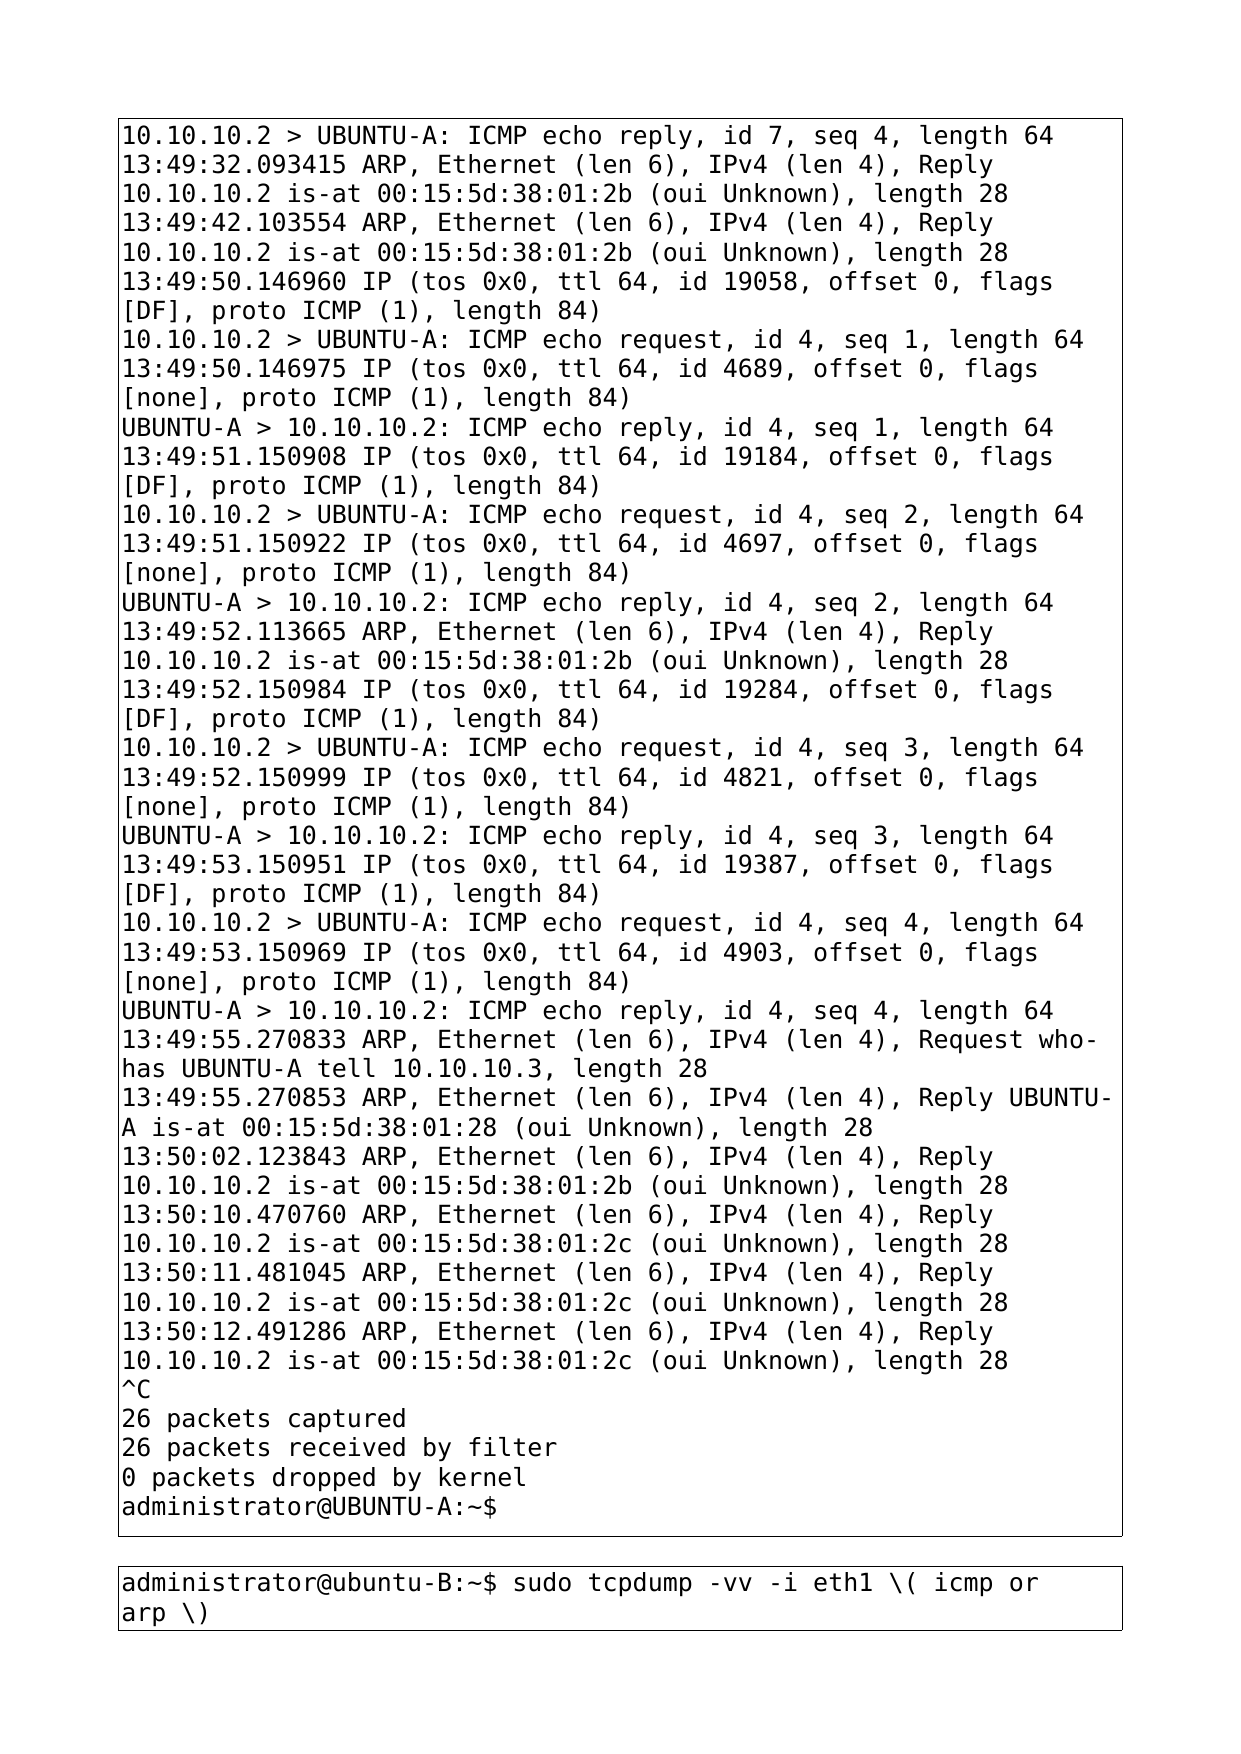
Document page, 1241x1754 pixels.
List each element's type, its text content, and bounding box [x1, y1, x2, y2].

table_header administrator@ubuntu-B:~$ sudo tcpdump -vv -i eth1 \( icmp or arp \) [119, 1567, 1122, 1630]
table_header 10.10.10.2 > UBUNTU-A: ICMP echo reply, id 7, seq 4, length 64 13:49:32.093415 ARP, Ethernet (len 6), IPv4 (len 4), Reply 10.10.10.2 is-at 00:15:5d:38:01:2b (oui Unknown), length 28 13:49:42.103554 ARP, Ethernet (len 6), IPv4 (len 4), Reply 10.10.10.2 is-at 00:15:5d:38:01:2b (oui Unknown), length 28 13:49:50.146960 IP (tos 0x0, ttl 64, id 19058, offset 0, flags [DF], proto ICMP (1), length 84) 10.10.10.2 > UBUNTU-A: ICMP echo request, id 4, seq 1, length 64 13:49:50.146975 IP (tos 0x0, ttl 64, id 4689, offset 0, flags [none], proto ICMP (1), length 84) UBUNTU-A > 10.10.10.2: ICMP echo reply, id 4, seq 1, length 64 13:49:51.150908 IP (tos 0x0, ttl 64, id 19184, offset 0, flags [DF], proto ICMP (1), length 84) 10.10.10.2 > UBUNTU-A: ICMP echo request, id 4, seq 2, length 64 13:49:51.150922 IP (tos 0x0, ttl 64, id 4697, offset 0, flags [none], proto ICMP (1), length 84) UBUNTU-A > 10.10.10.2: ICMP echo reply, id 4, seq 2, length 64 13:49:52.113665 ARP, Ethernet (len 6), IPv4 (len 4), Reply 10.10.10.2 is-at 00:15:5d:38:01:2b (oui Unknown), length 28 13:49:52.150984 IP (tos 0x0, ttl 64, id 19284, offset 0, flags [DF], proto ICMP (1), length 84) 10.10.10.2 > UBUNTU-A: ICMP echo request, id 4, seq 3, length 64 13:49:52.150999 IP (tos 0x0, ttl 64, id 4821, offset 0, flags [none], proto ICMP (1), length 84) UBUNTU-A > 10.10.10.2: ICMP echo reply, id 4, seq 3, length 64 13:49:53.150951 IP (tos 0x0, ttl 64, id 19387, offset 0, flags [DF], proto ICMP (1), length 84) 10.10.10.2 > UBUNTU-A: ICMP echo request, id 4, seq 4, length 64 13:49:53.150969 IP (tos 0x0, ttl 64, id 4903, offset 0, flags [none], proto ICMP (1), length 84) UBUNTU-A > 10.10.10.2: ICMP echo reply, id 4, seq 4, length 64 13:49:55.270833 ARP, Ethernet (len 6), IPv4 (len 4), Request who-has UBUNTU-A tell 10.10.10.3, length 28 13:49:55.270853 ARP, Ethernet (len 6), IPv4 (len 4), Reply UBUNTU-A is-at 00:15:5d:38:01:28 (oui Unknown), length 28 13:50:02.123843 ARP, Ethernet (len 6), IPv4 (len 4), Reply 10.10.10.2 is-at 00:15:5d:38:01:2b (oui Unknown), length 28 13:50:10.470760 ARP, Ethernet (len 6), IPv4 (len 4), Reply 10.10.10.2 is-at 00:15:5d:38:01:2c (oui Unknown), length 28 13:50:11.481045 ARP, Ethernet (len 6), IPv4 (len 4), Reply 10.10.10.2 is-at 00:15:5d:38:01:2c (oui Unknown), length 28 13:50:12.491286 ARP, Ethernet (len 6), IPv4 (len 4), Reply 10.10.10.2 is-at 00:15:5d:38:01:2c (oui Unknown), length 28 ^C 26 packets captured 26 packets received by filter 0 packets dropped by kernel administrator@UBUNTU-A:~$ [119, 119, 1122, 1536]
